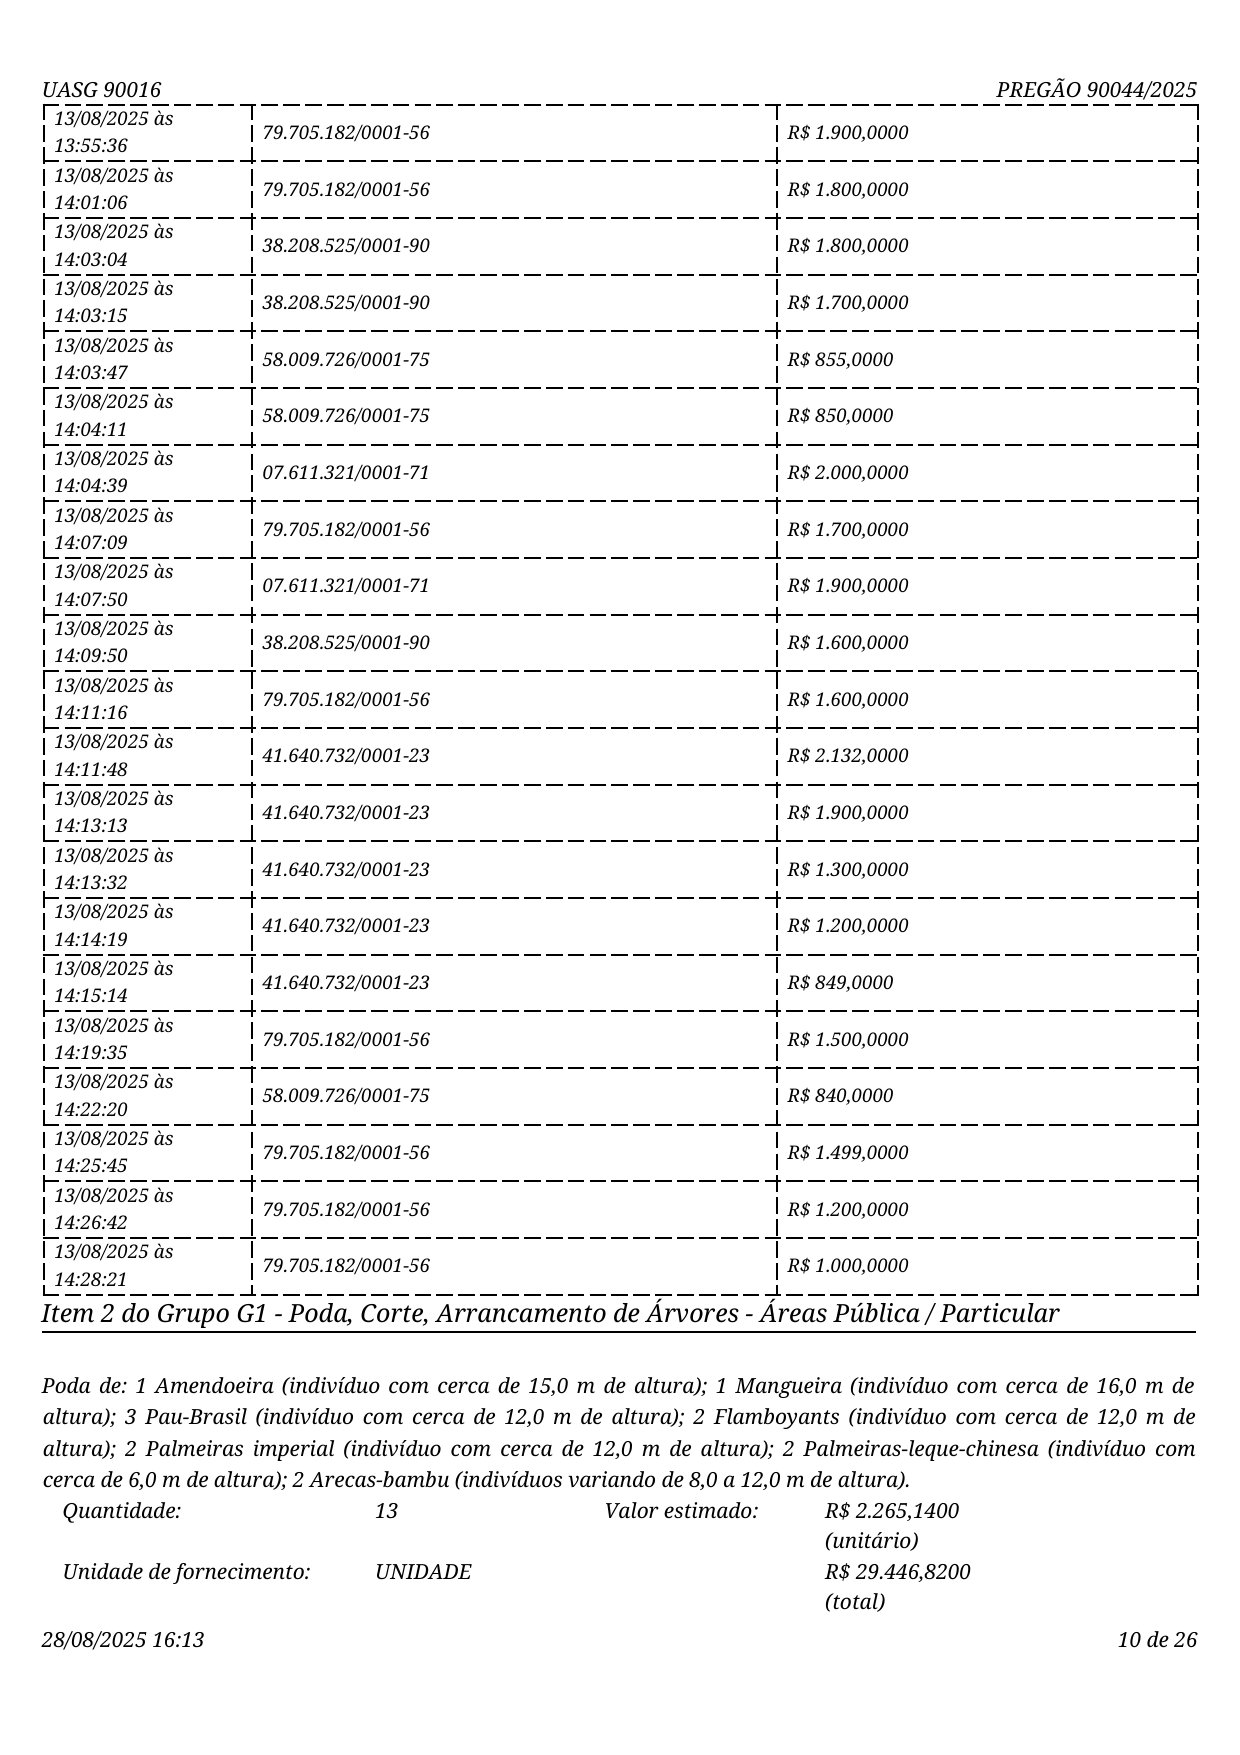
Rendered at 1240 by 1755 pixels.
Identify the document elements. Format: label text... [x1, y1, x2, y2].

table_cell 79.705.182/0001-56 [252, 500, 777, 557]
table_cell 58.009.726/0001-75 [252, 1067, 777, 1123]
table_cell R$ 1.900,0000 [777, 784, 1198, 840]
table_cell 13/08/2025 às 14:15:14 [44, 954, 252, 1010]
table_cell 41.640.732/0001-23 [252, 727, 777, 783]
table_cell 13/08/2025 às 14:28:21 [44, 1237, 252, 1293]
table_cell R$ 2.132,0000 [777, 727, 1198, 783]
table_cell 58.009.726/0001-75 [252, 387, 777, 443]
table_cell 13/08/2025 às 14:07:09 [44, 500, 252, 557]
table_cell 13/08/2025 às 14:03:47 [44, 330, 252, 387]
table_cell 13/08/2025 às 14:19:35 [44, 1010, 252, 1067]
table_cell 79.705.182/0001-56 [252, 1180, 777, 1237]
table_cell 13/08/2025 às 14:14:19 [44, 897, 252, 953]
table_cell [604, 1557, 825, 1617]
table_cell Unidade de fornecimento: [63, 1557, 375, 1617]
table_cell R$ 850,0000 [777, 387, 1198, 443]
table_cell R$ 1.700,0000 [777, 274, 1198, 330]
table_cell 79.705.182/0001-56 [252, 1010, 777, 1067]
table_cell 41.640.732/0001-23 [252, 954, 777, 1010]
table_cell R$ 849,0000 [777, 954, 1198, 1010]
table_cell R$ 1.499,0000 [777, 1124, 1198, 1180]
table_cell 38.208.525/0001-90 [252, 614, 777, 670]
table_cell 13/08/2025 às 14:13:32 [44, 840, 252, 897]
table_cell R$ 1.700,0000 [777, 500, 1198, 557]
table_cell 79.705.182/0001-56 [252, 1237, 777, 1293]
table_cell 13/08/2025 às 14:11:16 [44, 670, 252, 727]
table_cell 79.705.182/0001-56 [252, 160, 777, 217]
table_cell 13/08/2025 às 14:11:48 [44, 727, 252, 783]
table_cell 38.208.525/0001-90 [252, 217, 777, 273]
table_cell 13/08/2025 às 14:09:50 [44, 614, 252, 670]
table_header Valor estimado: [604, 1496, 825, 1557]
table_cell 38.208.525/0001-90 [252, 274, 777, 330]
table_cell 41.640.732/0001-23 [252, 897, 777, 953]
table_cell R$ 855,0000 [777, 330, 1198, 387]
table_cell 13/08/2025 às 13:55:36 [44, 104, 252, 160]
table_cell R$ 1.800,0000 [777, 160, 1198, 217]
table_cell R$ 1.500,0000 [777, 1010, 1198, 1067]
table_cell 13/08/2025 às 14:04:39 [44, 444, 252, 500]
table_cell 13/08/2025 às 14:22:20 [44, 1067, 252, 1123]
table_cell 79.705.182/0001-56 [252, 104, 777, 160]
table_cell R$ 1.200,0000 [777, 1180, 1198, 1237]
table_cell 79.705.182/0001-56 [252, 1124, 777, 1180]
table_cell R$ 840,0000 [777, 1067, 1198, 1123]
table_cell 13/08/2025 às 14:25:45 [44, 1124, 252, 1180]
table_cell 13/08/2025 às 14:04:11 [44, 387, 252, 443]
table_header Quantidade: [63, 1496, 375, 1557]
table_cell R$ 1.800,0000 [777, 217, 1198, 273]
table_cell R$ 1.900,0000 [777, 557, 1198, 613]
table_cell 13/08/2025 às 14:01:06 [44, 160, 252, 217]
table_cell UNIDADE [375, 1557, 604, 1617]
table_cell R$ 1.600,0000 [777, 670, 1198, 727]
table_cell R$ 1.000,0000 [777, 1237, 1198, 1293]
text Poda de: 1 Amendoeira (indivíduo com cerca de 15,0 m de altura); 1 Mangueira (indivíduo com cerca de 16,0 m de altura); 3 Pau-Brasil (indivíduo com cerca de 12,0 m de altura); 2 Flamboyants (indivíduo com cerca de 12,0 m de altura); 2 Palmeiras imperial (indivíduo com cerca de 12,0 m de altura); 2 Palmeiras-leque-chinesa (indivíduo com cerca de 6,0 m de altura); 2 Arecas-bambu (indivíduos variando de 8,0 a 12,0 m de altura). [42, 1371, 1200, 1493]
table_cell 07.611.321/0001-71 [252, 444, 777, 500]
table_cell 07.611.321/0001-71 [252, 557, 777, 613]
table_cell 41.640.732/0001-23 [252, 840, 777, 897]
table_cell 13/08/2025 às 14:03:15 [44, 274, 252, 330]
table_cell 13/08/2025 às 14:07:50 [44, 557, 252, 613]
table_cell R$ 1.200,0000 [777, 897, 1198, 953]
table_header 13 [375, 1496, 604, 1557]
table_header R$ 2.265,1400 (unitário) [825, 1496, 1034, 1557]
table_cell R$ 1.300,0000 [777, 840, 1198, 897]
table_cell 58.009.726/0001-75 [252, 330, 777, 387]
table_cell 13/08/2025 às 14:26:42 [44, 1180, 252, 1237]
table_cell 13/08/2025 às 14:13:13 [44, 784, 252, 840]
table_cell R$ 2.000,0000 [777, 444, 1198, 500]
subtitle Item 2 do Grupo G1 - Poda, Corte, Arrancamento de Árvores - Áreas Pública / Particular [41, 1296, 1200, 1329]
table_cell R$ 29.446,8200 (total) [825, 1557, 1034, 1617]
table_cell R$ 1.600,0000 [777, 614, 1198, 670]
table_cell 13/08/2025 às 14:03:04 [44, 217, 252, 273]
table_cell 79.705.182/0001-56 [252, 670, 777, 727]
table_cell R$ 1.900,0000 [777, 104, 1198, 160]
table_cell 41.640.732/0001-23 [252, 784, 777, 840]
